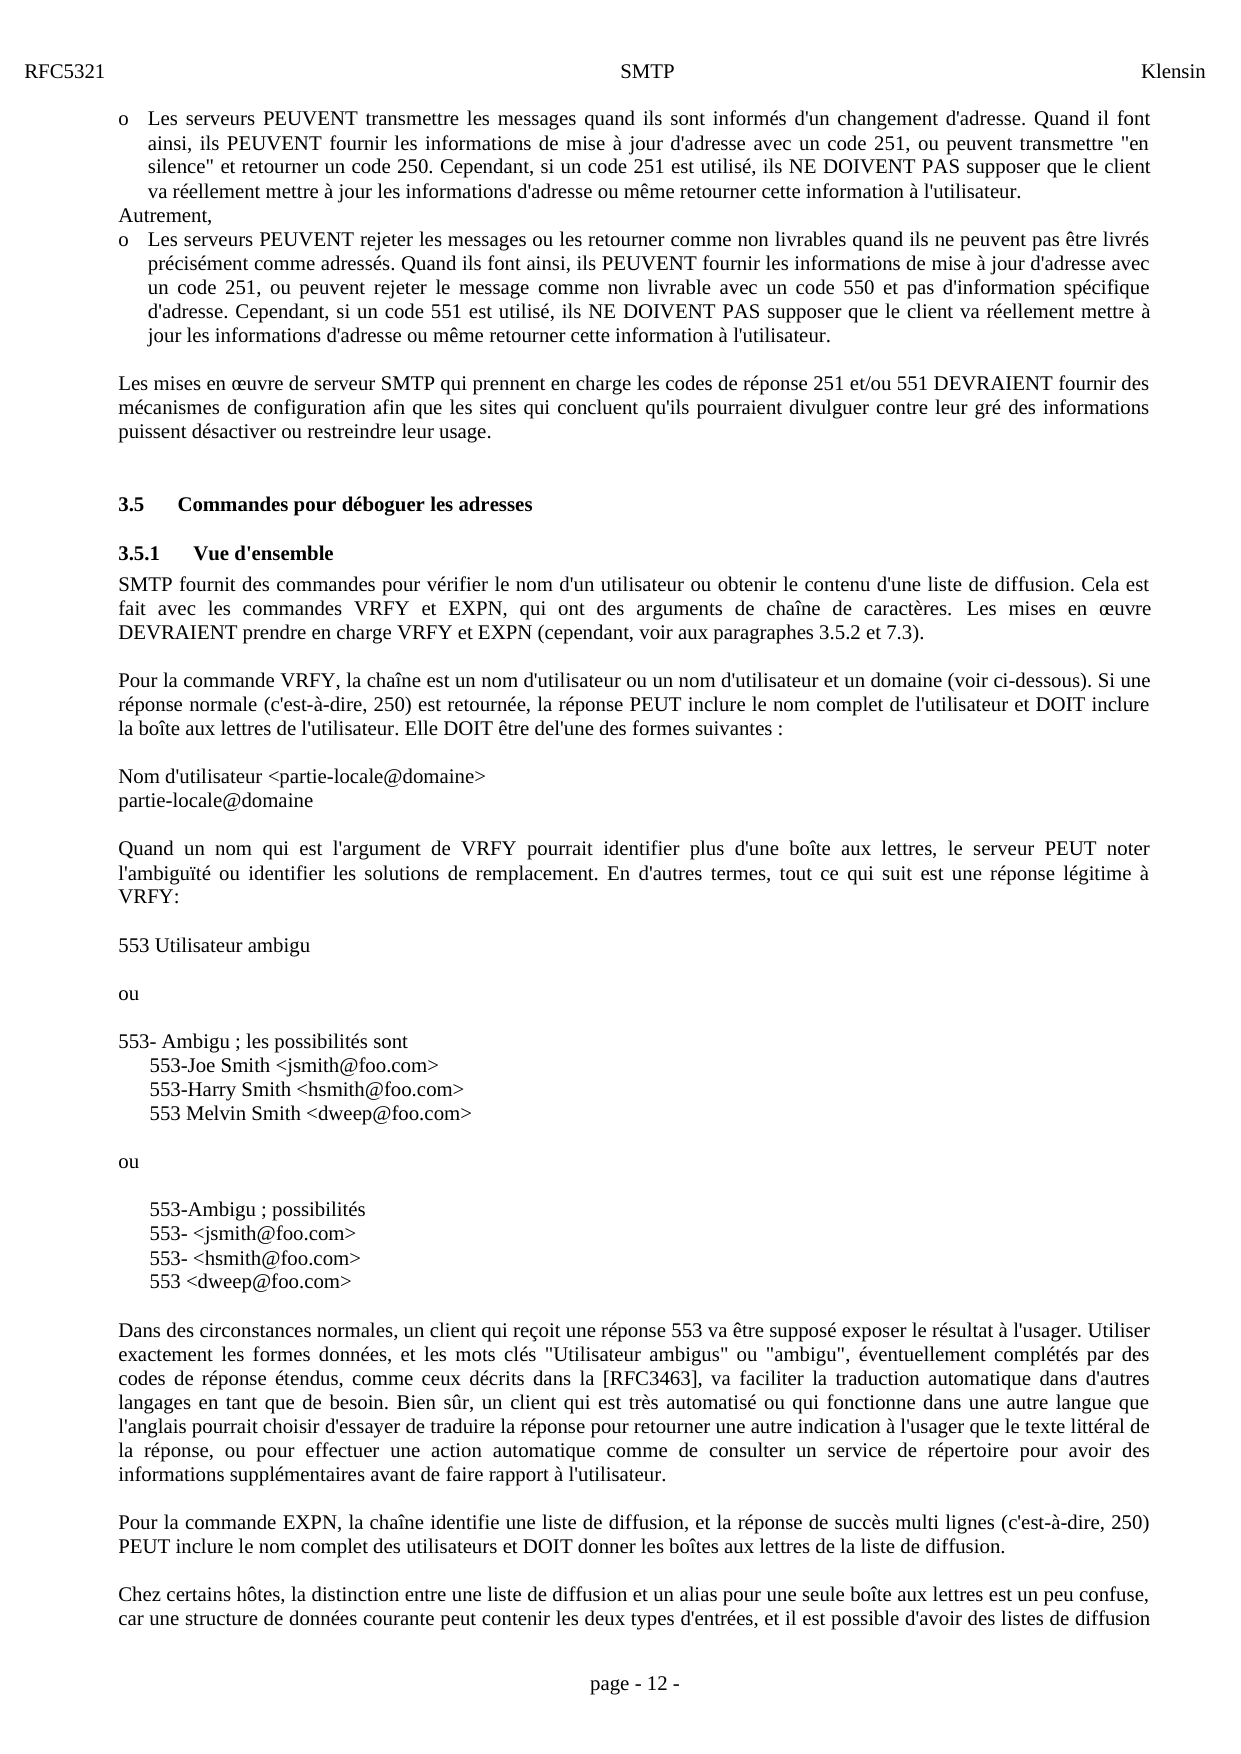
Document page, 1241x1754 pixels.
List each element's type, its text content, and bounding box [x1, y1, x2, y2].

text 553 Utilisateur ambigu [118, 933, 1152, 957]
text ou [118, 1149, 1152, 1173]
text 553-Ambigu ; possibilités [118, 1197, 1152, 1221]
text Les mises en œuvre de serveur SMTP qui prennent en charge les codes de réponse 251 et/ou 551 DEVRAIENT fournir des mécanismes de configuration afin que les sites qui concluent qu'ils pourraient divulguer contre leur gré des informations puissent désactiver ou restreindre leur usage. [118, 371, 1152, 443]
text o Les serveurs PEUVENT rejeter les messages ou les retourner comme non livrables quand ils ne peuvent pas être livrés précisément comme adressés. Quand ils font ainsi, ils PEUVENT fournir les informations de mise à jour d'adresse avec un code 251, ou peuvent rejeter le message comme non livrable avec un code 550 et pas d'information spécifique d'adresse. Cependant, si un code 551 est utilisé, ils NE DOIVENT PAS supposer que le client va réellement mettre à jour les informations d'adresse ou même retourner cette information à l'utilisateur. [118, 227, 1152, 347]
text 553 <dweep@foo.com> [118, 1269, 1152, 1293]
subtitle 3.5 Commandes pour déboguer les adresses [118, 492, 1152, 516]
text o Les serveurs PEUVENT transmettre les messages quand ils sont informés d'un changement d'adresse. Quand il font ainsi, ils PEUVENT fournir les informations de mise à jour d'adresse avec un code 251, ou peuvent transmettre "en silence" et retourner un code 250. Cependant, si un code 251 est utilisé, ils NE DOIVENT PAS supposer que le client va réellement mettre à jour les informations d'adresse ou même retourner cette information à l'utilisateur. [118, 106, 1152, 203]
text Pour la commande EXPN, la chaîne identifie une liste de diffusion, et la réponse de succès multi lignes (c'est-à-dire, 250) PEUT inclure le nom complet des utilisateurs et DOIT donner les boîtes aux lettres de la liste de diffusion. [118, 1510, 1152, 1558]
text partie-locale@domaine [118, 788, 1152, 812]
text Autrement, [118, 203, 1152, 227]
text Chez certains hôtes, la distinction entre une liste de diffusion et un alias pour une seule boîte aux lettres est un peu confuse, car une structure de données courante peut contenir les deux types d'entrées, et il est possible d'avoir des listes de diffusion [118, 1582, 1152, 1630]
text Pour la commande VRFY, la chaîne est un nom d'utilisateur ou un nom d'utilisateur et un domaine (voir ci-dessous). Si une réponse normale (c'est-à-dire, 250) est retournée, la réponse PEUT inclure le nom complet de l'utilisateur et DOIT inclure la boîte aux lettres de l'utilisateur. Elle DOIT être del'une des formes suivantes : [118, 668, 1152, 740]
text 553- Ambigu ; les possibilités sont [118, 1029, 1152, 1053]
text ou [118, 981, 1152, 1005]
text 553-Harry Smith <hsmith@foo.com> [118, 1077, 1152, 1101]
text Nom d'utilisateur <partie-locale@domaine> [118, 764, 1152, 788]
text SMTP fournit des commandes pour vérifier le nom d'un utilisateur ou obtenir le contenu d'une liste de diffusion. Cela est fait avec les commandes VRFY et EXPN, qui ont des arguments de chaîne de caractères. Les mises en œuvre DEVRAIENT prendre en charge VRFY et EXPN (cependant, voir aux paragraphes 3.5.2 et 7.3). [118, 572, 1152, 644]
text Quand un nom qui est l'argument de VRFY pourrait identifier plus d'une boîte aux lettres, le serveur PEUT noter l'ambiguïté ou identifier les solutions de remplacement. En d'autres termes, tout ce qui suit est une réponse légitime à VRFY: [118, 836, 1152, 908]
text 553- <jsmith@foo.com> [118, 1221, 1152, 1245]
text Dans des circonstances normales, un client qui reçoit une réponse 553 va être supposé exposer le résultat à l'usager. Utiliser exactement les formes données, et les mots clés "Utilisateur ambigus" ou "ambigu", éventuellement complétés par des codes de réponse étendus, comme ceux décrits dans la [RFC3463], va faciliter la traduction automatique dans d'autres langages en tant que de besoin. Bien sûr, un client qui est très automatisé ou qui fonctionne dans une autre langue que l'anglais pourrait choisir d'essayer de traduire la réponse pour retourner une autre indication à l'usager que le texte littéral de la réponse, ou pour effectuer une action automatique comme de consulter un service de répertoire pour avoir des informations supplémentaires avant de faire rapport à l'utilisateur. [118, 1318, 1152, 1486]
text 553 Melvin Smith <dweep@foo.com> [118, 1101, 1152, 1125]
text 553-Joe Smith <jsmith@foo.com> [118, 1053, 1152, 1077]
text 553- <hsmith@foo.com> [118, 1245, 1152, 1269]
subtitle 3.5.1 Vue d'ensemble [118, 541, 1152, 565]
